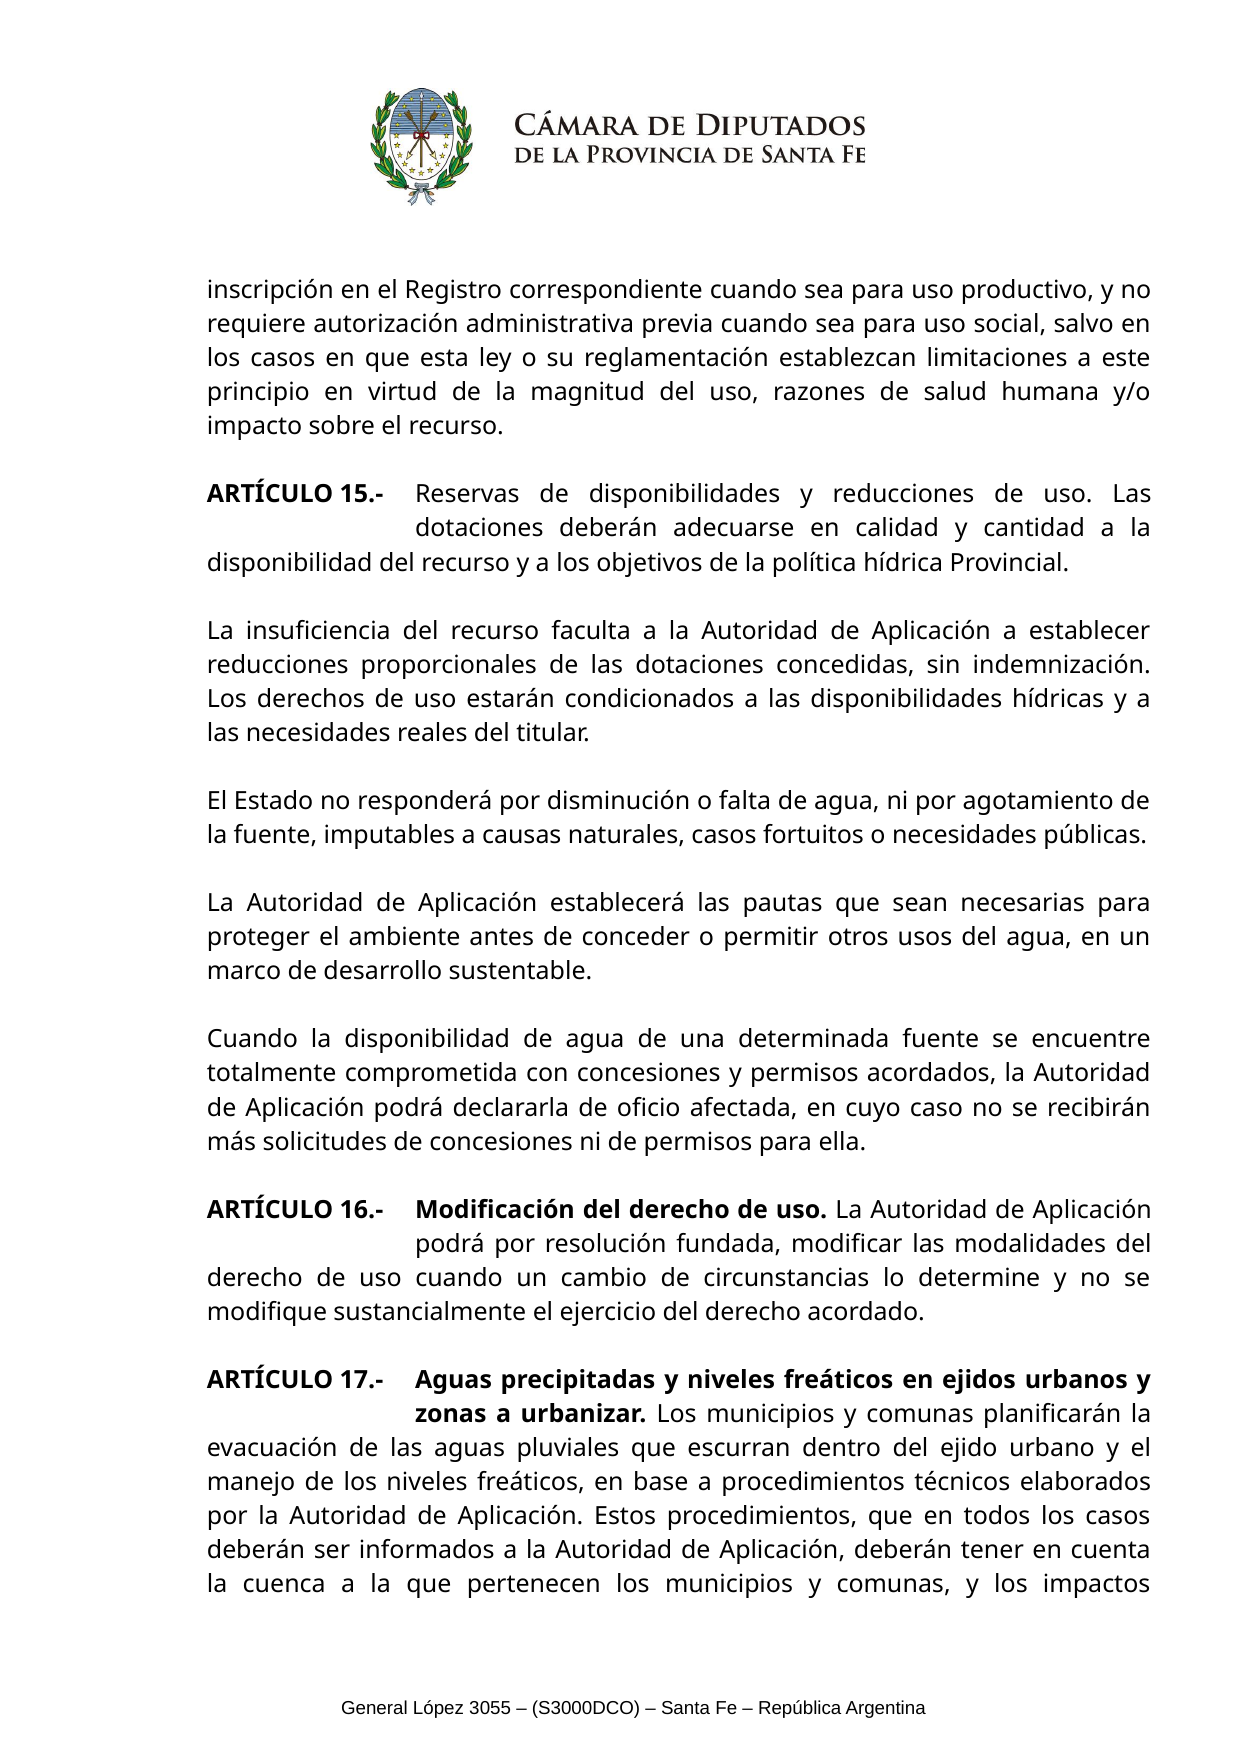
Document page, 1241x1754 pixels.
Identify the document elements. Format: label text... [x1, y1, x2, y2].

table_header ARTÍCULO 16.- [207, 1191, 415, 1242]
table_header ARTÍCULO 17.- [207, 1362, 415, 1412]
text La Autoridad de Aplicación establecerá las pautas que sean necesarias para proteger el ambiente antes de conceder o permitir otros usos del agua, en un marco de desarrollo sustentable. [207, 885, 1152, 987]
text Reservas de disponibilidades y reducciones de uso. Las dotaciones deberán adecuarse en calidad y cantidad a la disponibilidad del recurso y a los objetivos de la política hídrica Provincial. [207, 476, 1152, 578]
text inscripción en el Registro correspondiente cuando sea para uso productivo, y no requiere autorización administrativa previa cuando sea para uso social, salvo en los casos en que esta ley o su reglamentación establezcan limitaciones a este principio en virtud de la magnitud del uso, razones de salud humana y/o impacto sobre el recurso. [207, 272, 1152, 442]
text La insuficiencia del recurso faculta a la Autoridad de Aplicación a establecer reducciones proporcionales de las dotaciones concedidas, sin indemnización. Los derechos de uso estarán condicionados a las disponibilidades hídricas y a las necesidades reales del titular. [207, 612, 1152, 748]
text Aguas precipitadas y niveles freáticos en ejidos urbanos y zonas a urbanizar. Los municipios y comunas planificarán la evacuación de las aguas pluviales que escurran dentro del ejido urbano y el manejo de los niveles freáticos, en base a procedimientos técnicos elaborados por la Autoridad de Aplicación. Estos procedimientos, que en todos los casos deberán ser informados a la Autoridad de Aplicación, deberán tener en cuenta la cuenca a la que pertenecen los municipios y comunas, y los impactos [207, 1362, 1152, 1600]
picture [370, 88, 866, 210]
text Cuando la disponibilidad de agua de una determinada fuente se encuentre totalmente comprometida con concesiones y permisos acordados, la Autoridad de Aplicación podrá declararla de oficio afectada, en cuyo caso no se recibirán más solicitudes de concesiones ni de permisos para ella. [207, 1021, 1152, 1157]
text El Estado no responderá por disminución o falta de agua, ni por agotamiento de la fuente, imputables a causas naturales, casos fortuitos o necesidades públicas. [207, 783, 1152, 851]
table_header ARTÍCULO 15.- [207, 476, 415, 526]
text Modificación del derecho de uso. La Autoridad de Aplicación podrá por resolución fundada, modificar las modalidades del derecho de uso cuando un cambio de circunstancias lo determine y no se modifique sustancialmente el ejercicio del derecho acordado. [207, 1191, 1152, 1328]
